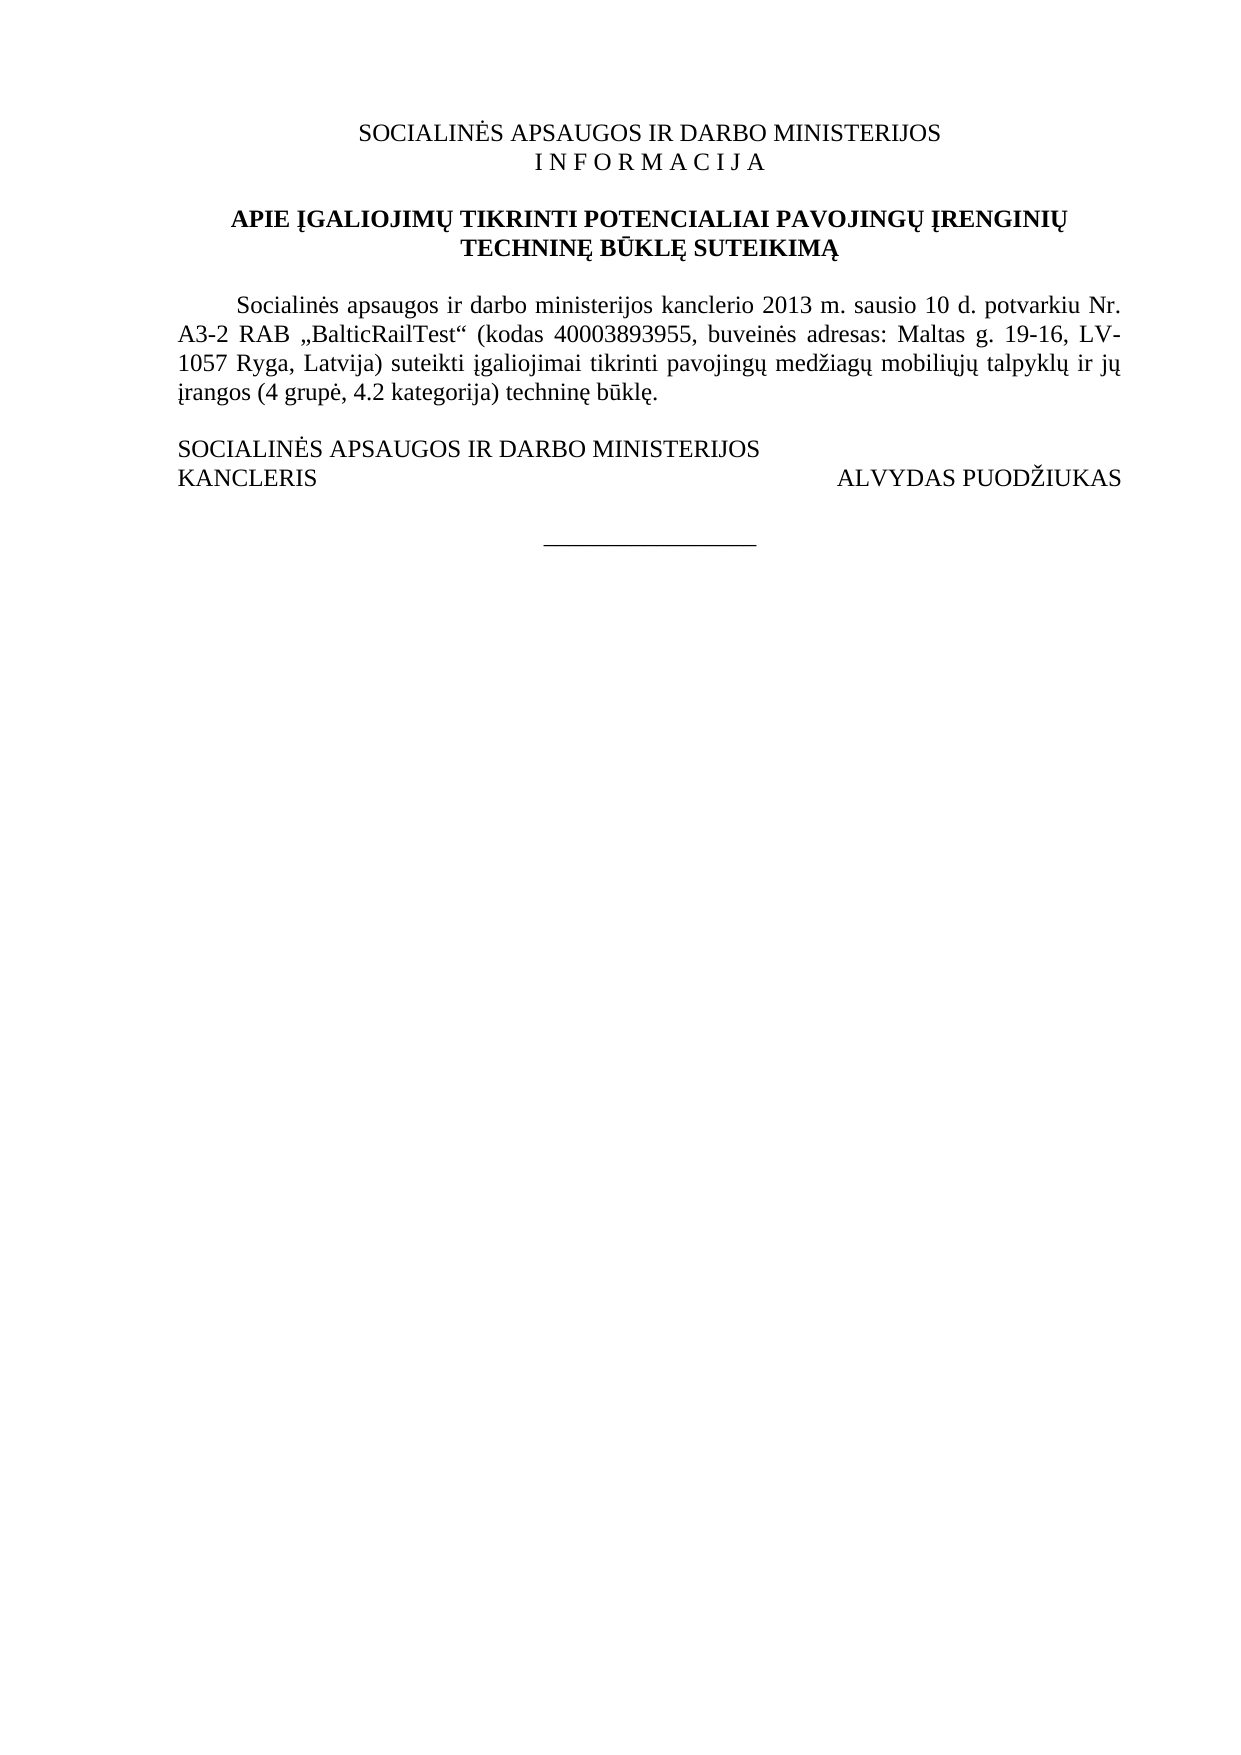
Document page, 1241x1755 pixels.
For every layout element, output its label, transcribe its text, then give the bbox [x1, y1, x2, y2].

text Socialinės apsaugos ir darbo ministerijos kanclerio 2013 m. sausio 10 d. potvarkiu Nr. A3-2 RAB „BalticRailTest“ (kodas 40003893955, buveinės adresas: Maltas g. 19-16, LV-1057 Ryga, Latvija) suteikti įgaliojimai tikrinti pavojingų medžiagų mobiliųjų talpyklų ir jų įrangos (4 grupė, 4.2 kategorija) techninę būklę. [177, 291, 1122, 406]
text APIE ĮGALIOJIMŲ TIKRINTI POTENCIALIAI PAVOJINGŲ ĮRENGINIŲ TECHNINĘ BŪKLĘ SUTEIKIMĄ [177, 204, 1122, 262]
text _________________ [177, 521, 1122, 549]
text Socialinės apsaugos ir darbo ministerijos [177, 434, 1122, 463]
text I N F O R M A C I J A [177, 147, 1122, 176]
text kancleris Alvydas Puodžiukas [177, 463, 1122, 492]
text SOCIALINĖS APSAUGOS IR DARBO MINISTERIJOS [177, 118, 1122, 147]
